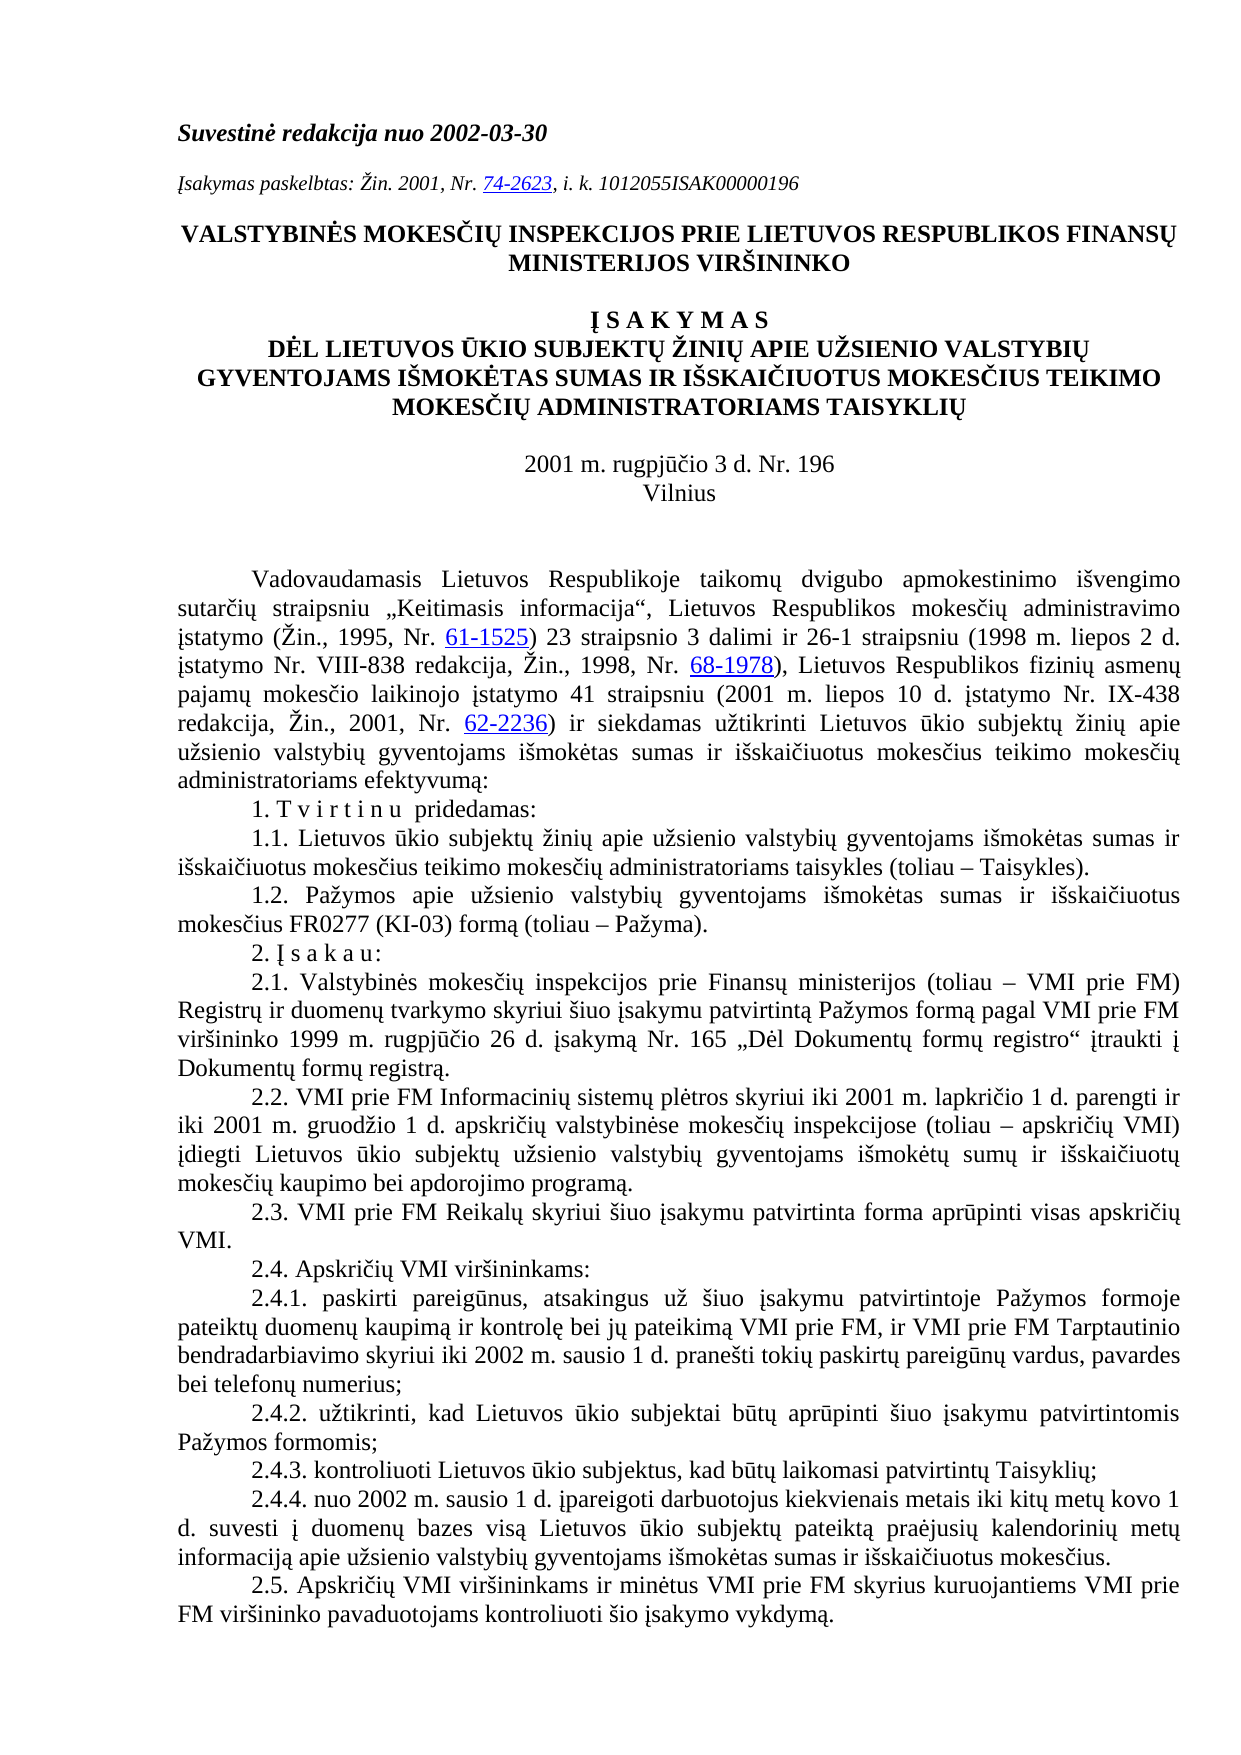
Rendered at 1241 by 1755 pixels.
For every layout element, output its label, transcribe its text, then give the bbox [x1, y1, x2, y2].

text 1.1. Lietuvos ūkio subjektų žinių apie užsienio valstybių gyventojams išmokėtas sumas ir išskaičiuotus mokesčius teikimo mokesčių administratoriams taisykles (toliau – Taisykles). [177, 823, 1181, 880]
text 2.5. Apskričių VMI viršininkams ir minėtus VMI prie FM skyrius kuruojantiems VMI prie FM viršininko pavaduotojams kontroliuoti šio įsakymo vykdymą. [177, 1570, 1181, 1628]
text Vilnius [177, 478, 1181, 507]
text 2.4. Apskričių VMI viršininkams: [177, 1254, 1181, 1283]
text 2.2. VMI prie FM Informacinių sistemų plėtros skyriui iki 2001 m. lapkričio 1 d. parengti ir iki 2001 m. gruodžio 1 d. apskričių valstybinėse mokesčių inspekcijose (toliau – apskričių VMI) įdiegti Lietuvos ūkio subjektų užsienio valstybių gyventojams išmokėtų sumų ir išskaičiuotų mokesčių kaupimo bei apdorojimo programą. [177, 1082, 1181, 1197]
text Įsakymas paskelbtas: Žin. 2001, Nr. 74-2623, i. k. 1012055ISAK00000196 [177, 171, 1181, 195]
text 2001 m. rugpjūčio 3 d. Nr. 196 [177, 449, 1181, 478]
text 2.4.2. užtikrinti, kad Lietuvos ūkio subjektai būtų aprūpinti šiuo įsakymu patvirtintomis Pažymos formomis; [177, 1398, 1181, 1455]
text 2.1. Valstybinės mokesčių inspekcijos prie Finansų ministerijos (toliau – VMI prie FM) Registrų ir duomenų tvarkymo skyriui šiuo įsakymu patvirtintą Pažymos formą pagal VMI prie FM viršininko 1999 m. rugpjūčio 26 d. įsakymą Nr. 165 „Dėl Dokumentų formų registro“ įtraukti į Dokumentų formų registrą. [177, 967, 1181, 1082]
text Suvestinė redakcija nuo 2002-03-30 [177, 118, 1181, 147]
text DĖL LIETUVOS ŪKIO SUBJEKTŲ ŽINIŲ APIE UŽSIENIO VALSTYBIŲ GYVENTOJAMS IŠMOKĖTAS SUMAS IR IŠSKAIČIUOTUS MOKESČIUS TEIKIMO MOKESČIŲ ADMINISTRATORIAMS TAISYKLIŲ [177, 334, 1181, 420]
text Į S A K Y M A S [177, 305, 1181, 334]
text 2.4.1. paskirti pareigūnus, atsakingus už šiuo įsakymu patvirtintoje Pažymos formoje pateiktų duomenų kaupimą ir kontrolę bei jų pateikimą VMI prie FM, ir VMI prie FM Tarptautinio bendradarbiavimo skyriui iki 2002 m. sausio 1 d. pranešti tokių paskirtų pareigūnų vardus, pavardes bei telefonų numerius; [177, 1283, 1181, 1398]
text 2. Įsakau: [177, 938, 1181, 967]
text 2.4.4. nuo 2002 m. sausio 1 d. įpareigoti darbuotojus kiekvienais metais iki kitų metų kovo 1 d. suvesti į duomenų bazes visą Lietuvos ūkio subjektų pateiktą praėjusių kalendorinių metų informaciją apie užsienio valstybių gyventojams išmokėtas sumas ir išskaičiuotus mokesčius. [177, 1484, 1181, 1570]
text VALSTYBINĖS MOKESČIŲ INSPEKCIJOS PRIE LIETUVOS RESPUBLIKOS FINANSŲ MINISTERIJOS VIRŠININKO [177, 219, 1181, 277]
text 2.3. VMI prie FM Reikalų skyriui šiuo įsakymu patvirtinta forma aprūpinti visas apskričių VMI. [177, 1197, 1181, 1254]
text Vadovaudamasis Lietuvos Respublikoje taikomų dvigubo apmokestinimo išvengimo sutarčių straipsniu „Keitimasis informacija“, Lietuvos Respublikos mokesčių administravimo įstatymo (Žin., 1995, Nr. 61-1525) 23 straipsnio 3 dalimi ir 26-1 straipsniu (1998 m. liepos 2 d. įstatymo Nr. VIII-838 redakcija, Žin., 1998, Nr. 68-1978), Lietuvos Respublikos fizinių asmenų pajamų mokesčio laikinojo įstatymo 41 straipsniu (2001 m. liepos 10 d. įstatymo Nr. IX-438 redakcija, Žin., 2001, Nr. 62-2236) ir siekdamas užtikrinti Lietuvos ūkio subjektų žinių apie užsienio valstybių gyventojams išmokėtas sumas ir išskaičiuotus mokesčius teikimo mokesčių administratoriams efektyvumą: [177, 564, 1181, 794]
text 2.4.3. kontroliuoti Lietuvos ūkio subjektus, kad būtų laikomasi patvirtintų Taisyklių; [177, 1455, 1181, 1484]
text 1.2. Pažymos apie užsienio valstybių gyventojams išmokėtas sumas ir išskaičiuotus mokesčius FR0277 (KI-03) formą (toliau – Pažyma). [177, 880, 1181, 938]
text 1. Tvirtinu pridedamas: [177, 794, 1181, 823]
